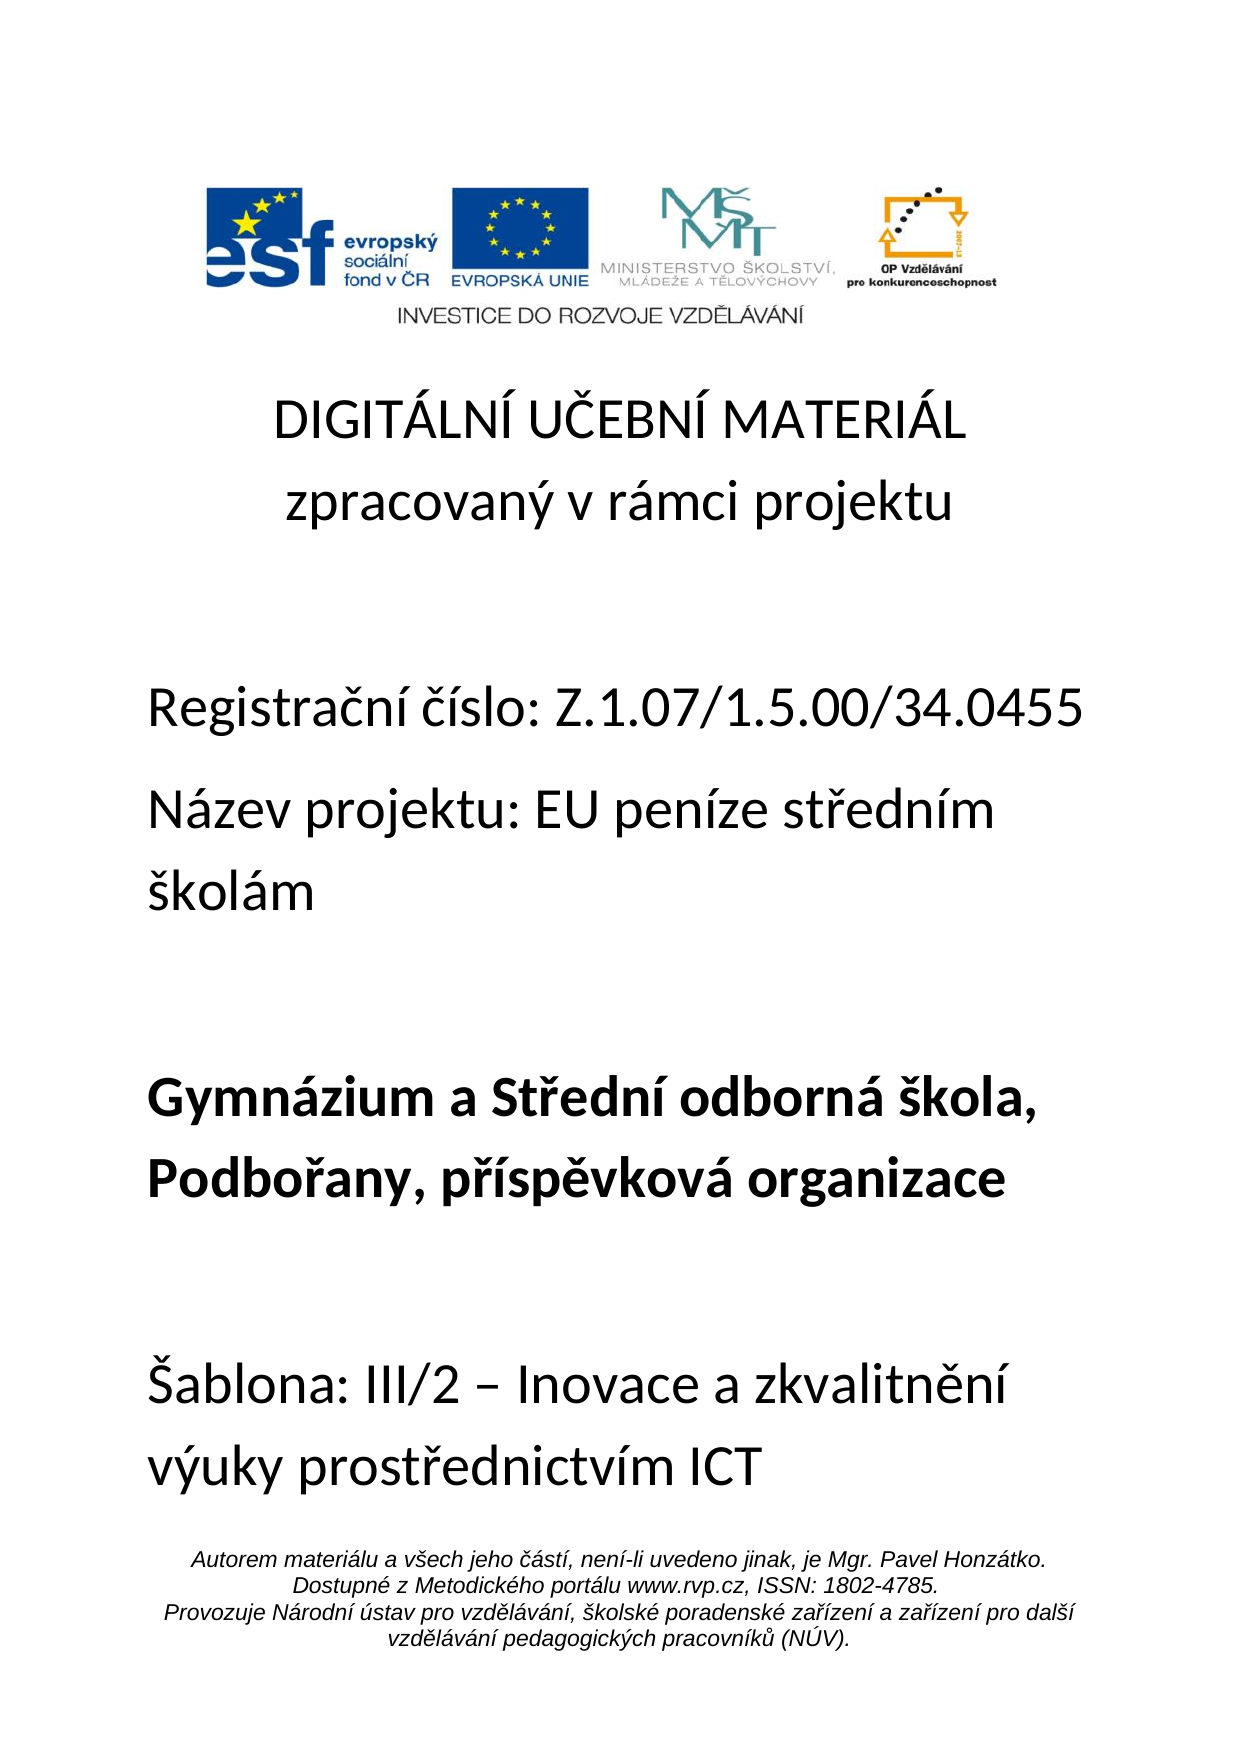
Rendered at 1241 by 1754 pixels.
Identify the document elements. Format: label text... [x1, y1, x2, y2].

text Šablona: III/2 – Inovace a zkvalitnění výuky prostřednictvím ICT [148, 1347, 1093, 1500]
text Název projektu: EU peníze středním školám [148, 772, 1093, 925]
text Gymnázium a Střední odborná škola, Podbořany, příspěvková organizace [148, 1059, 1093, 1212]
picture [164, 156, 1050, 348]
text Registrační číslo: Z.1.07/1.5.00/34.0455 [148, 669, 1093, 741]
text DIGITÁLNÍ UČEBNÍ MATERIÁL zpracovaný v rámci projektu [148, 382, 1093, 535]
